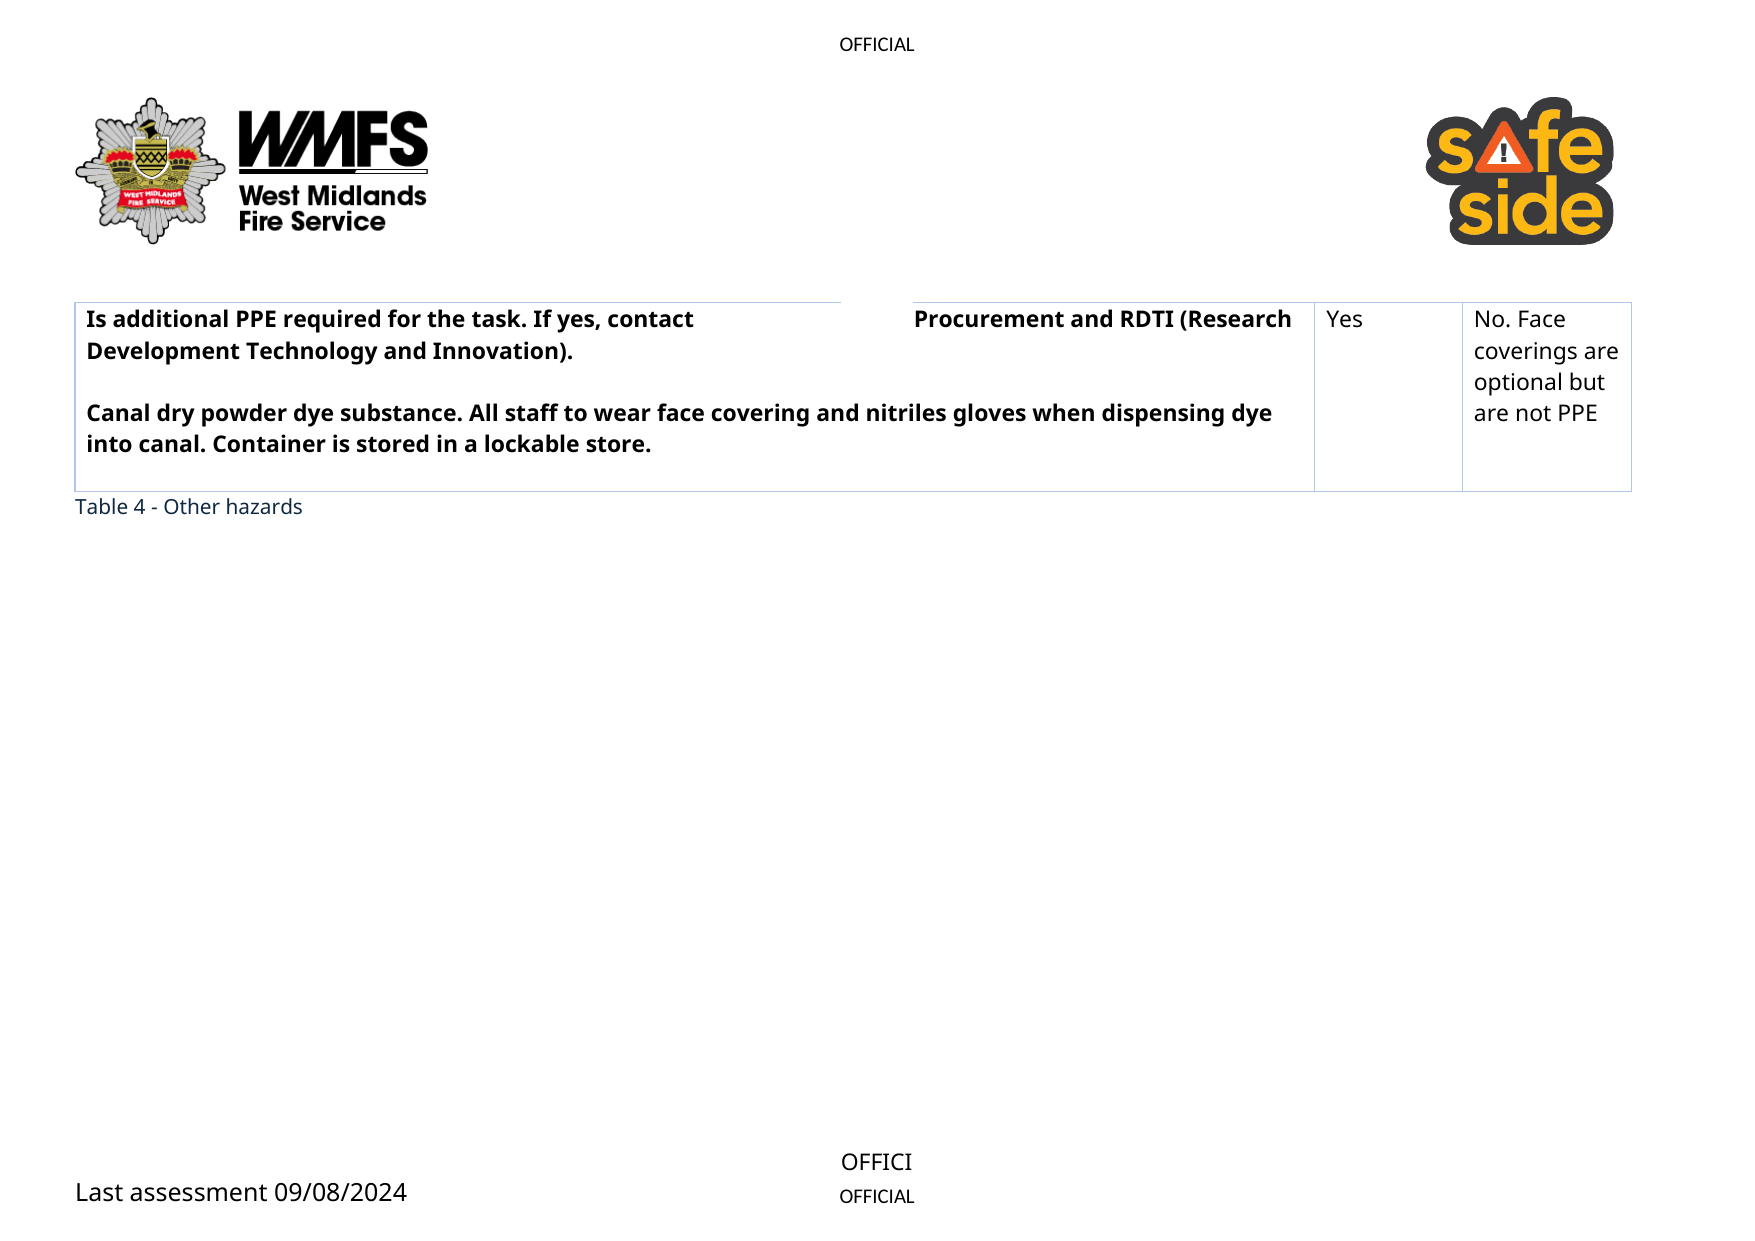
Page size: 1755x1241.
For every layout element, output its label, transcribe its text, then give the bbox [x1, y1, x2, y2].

text Table 4 - Other hazards [75, 492, 1679, 520]
table_cell Is additional PPE required for the task. If yes, contact Procurement and RDTI (Research Development Technology and Innovation). Canal dry powder dye substance. All staff to wear face covering and nitriles gloves when dispensing dye into canal. Container is stored in a lockable store. [76, 303, 1314, 491]
table_cell Yes [1315, 303, 1462, 491]
table_cell No. Face coverings are optional but are not PPE [1463, 303, 1631, 491]
